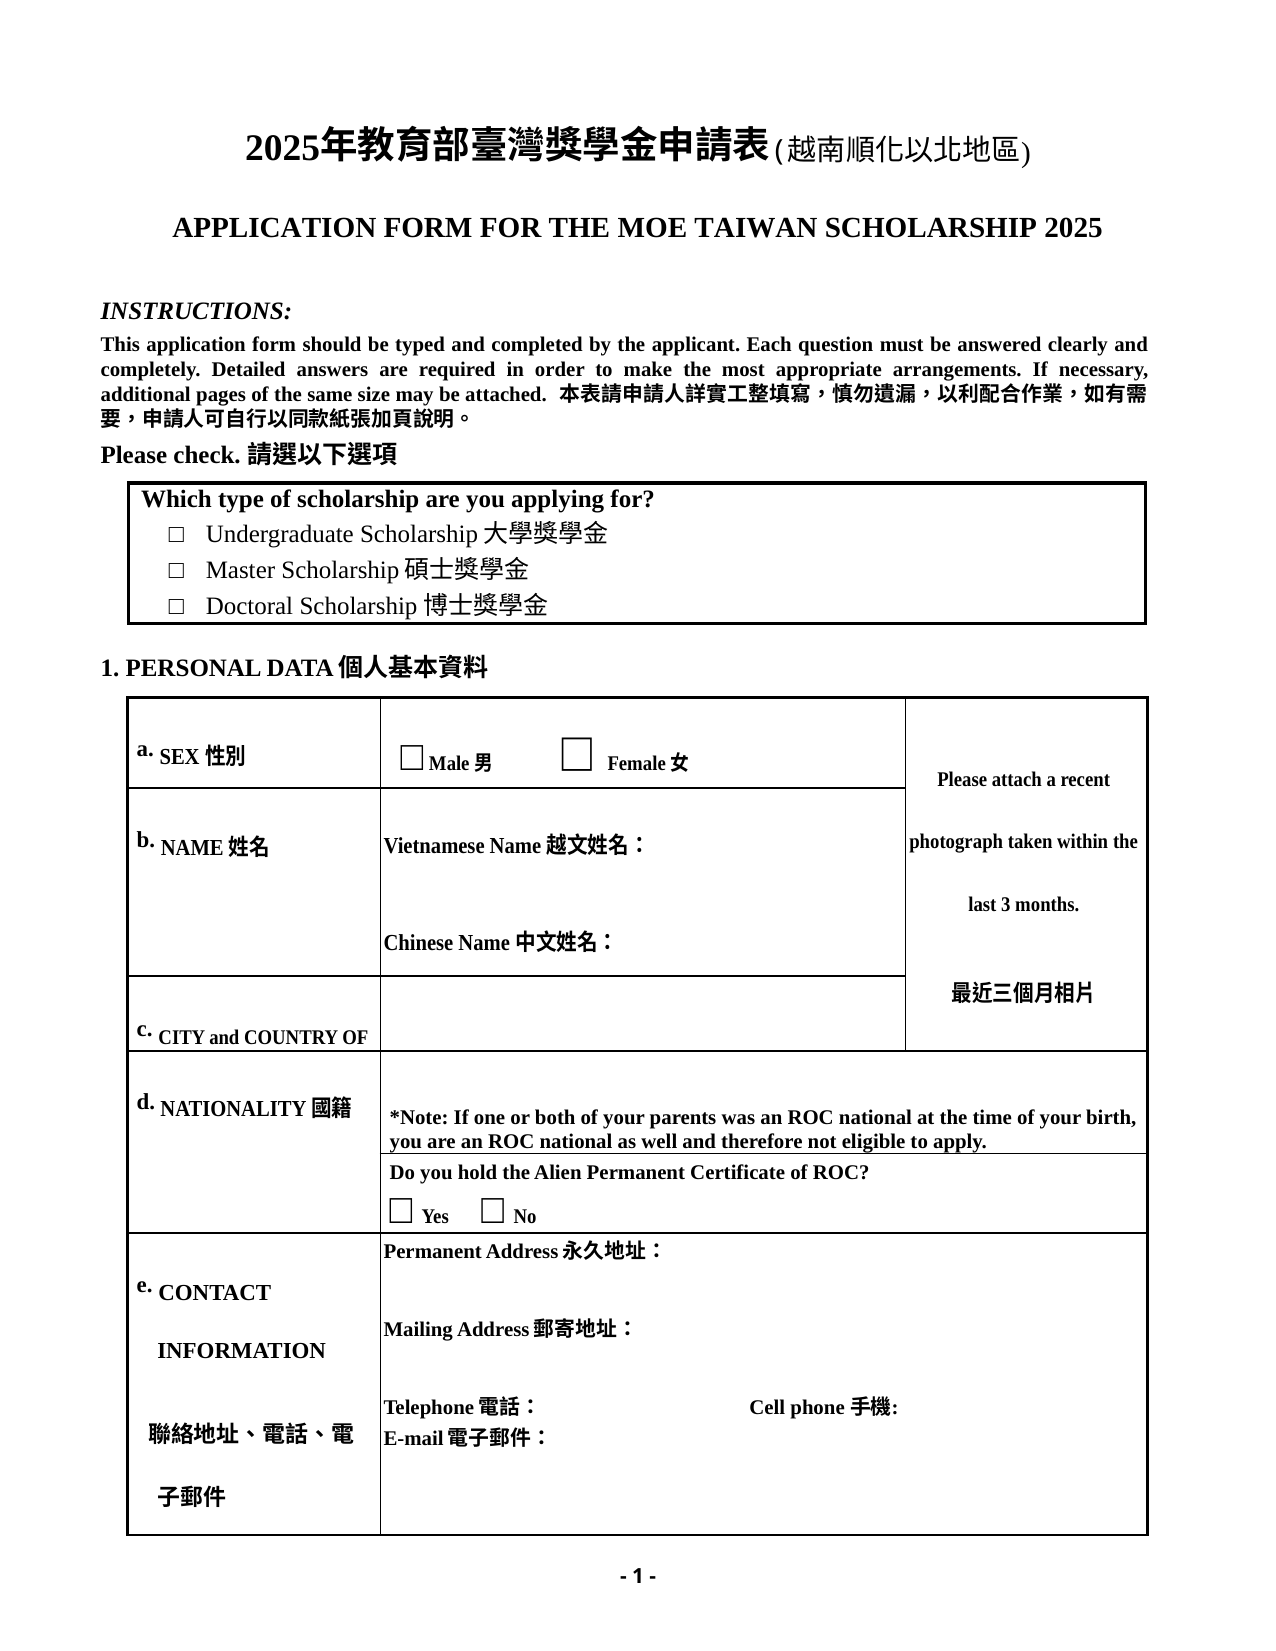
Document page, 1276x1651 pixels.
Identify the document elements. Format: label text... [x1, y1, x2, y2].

table_cell e. CONTACT INFORMATION 聯絡地址、電話、電子郵件 [129, 1234, 380, 1534]
text APPLICATION FORM FOR THE MOE TAIWAN SCHOLARSHIP 2025 [100, 181, 1175, 244]
table_cell *Note: If one or both of your parents was an ROC national at the time of your birth, you are an ROC national as well and therefore not eligible to apply. [381, 1052, 1146, 1153]
table_header a. SEX 性別 [129, 699, 380, 787]
table_header Which type of scholarship are you applying for? Undergraduate Scholarship大學獎學金 Master Scholarship碩士獎學金 Doctoral Scholarship 博士獎學金 [130, 485, 1144, 622]
table_header Please attach a recent photograph taken within the last 3 months. 最近三個月相片 [906, 699, 1146, 1050]
table_cell [381, 977, 905, 1050]
table_cell b. NAME姓名 [129, 789, 380, 975]
text 2025年教育部臺灣獎學金申請表(越南順化以北地區) [100, 106, 1175, 169]
table_cell Vietnamese Name 越文姓名： Chinese Name 中文姓名： [381, 789, 905, 975]
table_cell Permanent Address永久地址： Mailing Address郵寄地址： Telephone電話： Cell phone 手機: E-mail電子郵件： [381, 1234, 1146, 1534]
table_header □ Male 男 □ Female女 [381, 699, 905, 787]
subtitle INSTRUCTIONS: [100, 269, 1151, 331]
text 1. PERSONAL DATA 個人基本資料 [100, 650, 1175, 683]
text This application form should be typed and completed by the applicant. Each question must be answered clearly and completely. Detailed answers are required in order to make the most appropriate arrangements. If necessary, additional pages of the same size may be attached. 本表請申請人詳實工整填寫，慎勿遺漏，以利配合作業，如有需要，申請人可自行以同款紙張加頁說明。 [100, 331, 1150, 431]
table_cell Do you hold the Alien Permanent Certificate of ROC? □ Yes □ No [381, 1154, 1146, 1232]
table_cell c. CITY and COUNTRY OF BIRTH 出生.城市及國別 [129, 977, 380, 1050]
text Please check. 請選以下選項 [100, 444, 1175, 469]
table_cell d. NATIONALITY國籍 [129, 1052, 380, 1232]
